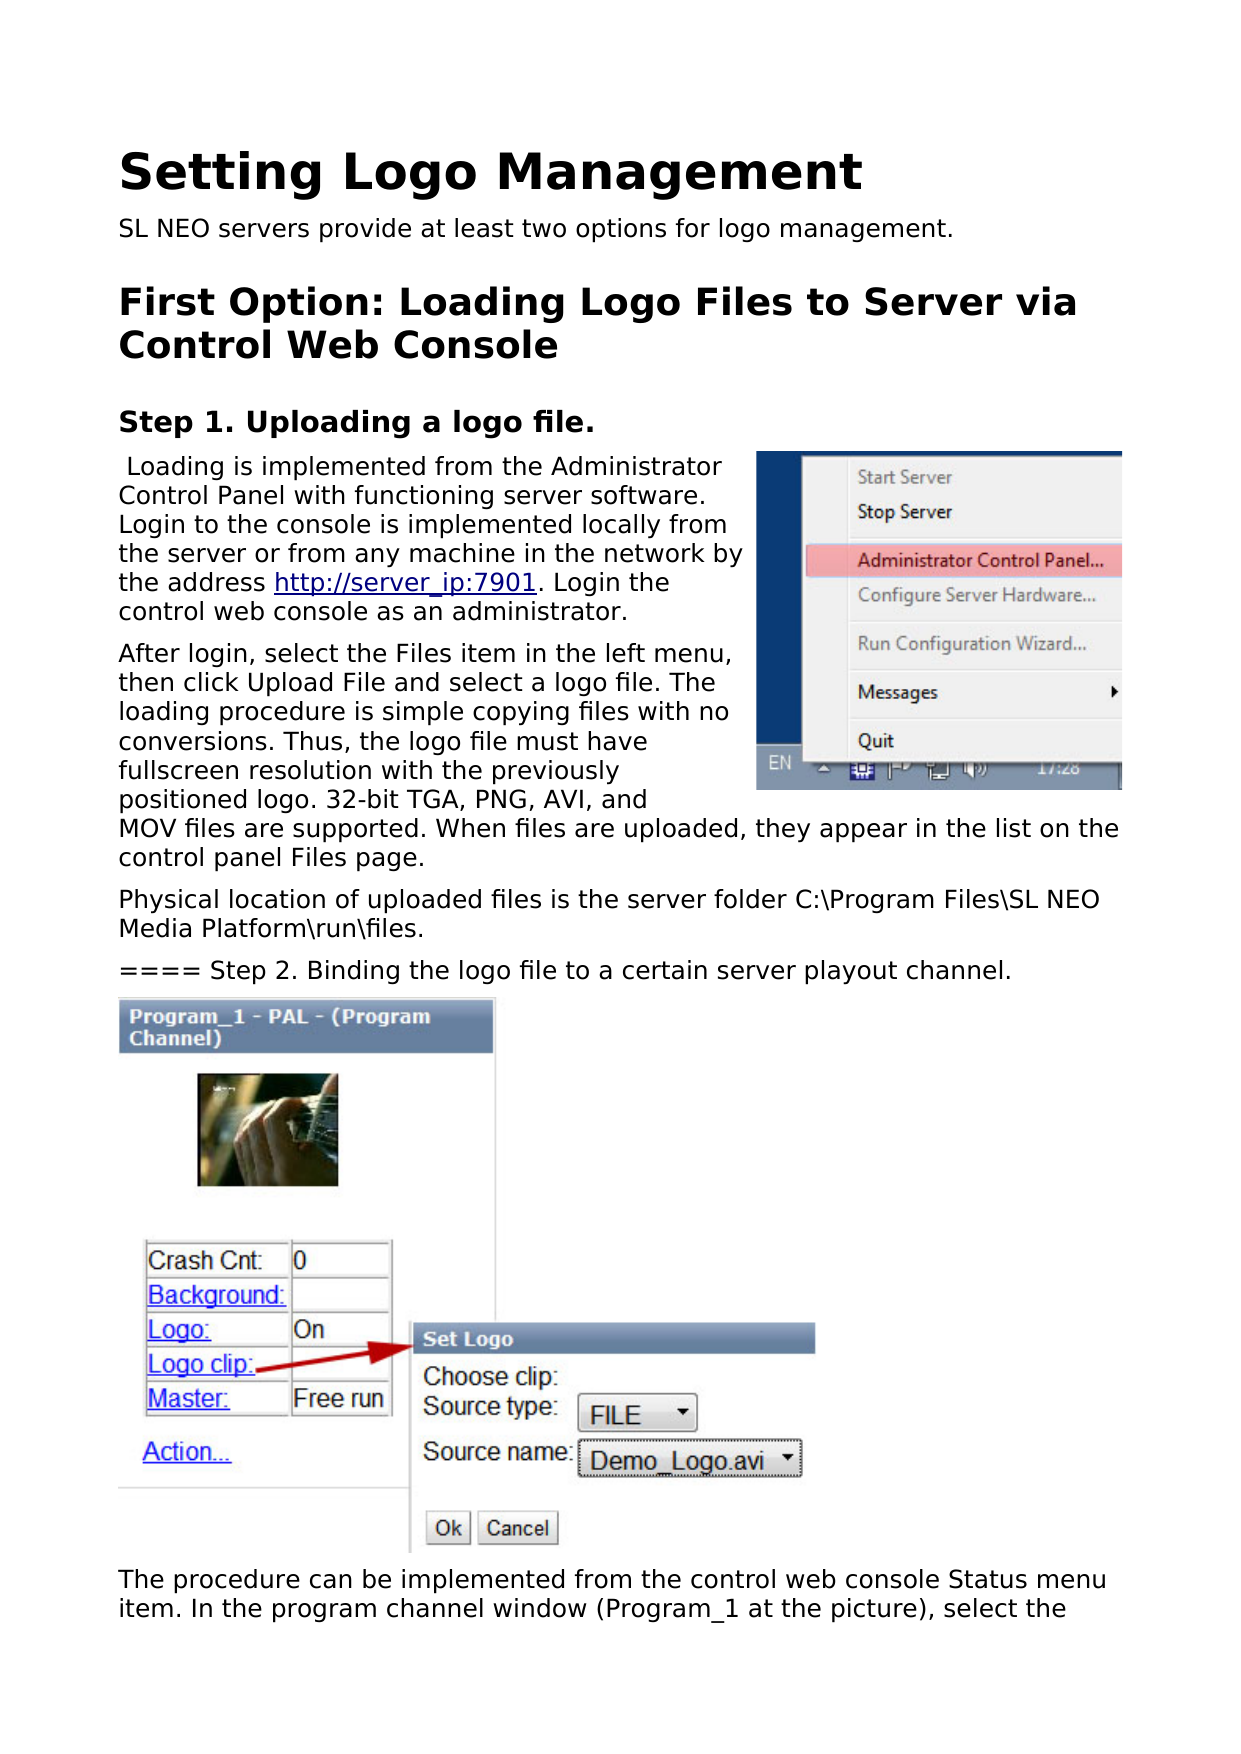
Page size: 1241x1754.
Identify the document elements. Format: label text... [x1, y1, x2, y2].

subtitle Step 1. Uploading a logo file. [118, 405, 1122, 439]
text ==== Step 2. Binding the logo file to a certain server playout channel. [118, 956, 1122, 985]
text The procedure can be implemented from the control web console Status menu item. In the program channel window (Program_1 at the picture), select the [118, 1565, 1122, 1623]
subtitle Setting Logo Management [118, 143, 1122, 201]
picture [118, 997, 817, 1553]
text Physical location of uploaded files is the server folder C:\Program Files\SL NEO Media Platform\run\files. [118, 885, 1122, 943]
text SL NEO servers provide at least two options for logo management. [118, 214, 1122, 243]
text Loading is implemented from the Administrator Control Panel with functioning server software. Login to the console is implemented locally from the server or from any machine in the network by the address http://server_ip:7901. Login the control web console as an administrator. [118, 452, 756, 627]
text After login, select the Files item in the left menu, then click Upload File and select a logo file. The loading procedure is simple copying files with no conversions. Thus, the logo file must have fullscreen resolution with the previously positioned logo. 32-bit TGA, PNG, AVI, and MOV files are supported. When files are uploaded, they appear in the list on the control panel Files page. [118, 639, 1122, 873]
subtitle First Option: Loading Logo Files to Server via Control Web Console [118, 281, 1122, 368]
picture [756, 451, 1123, 790]
